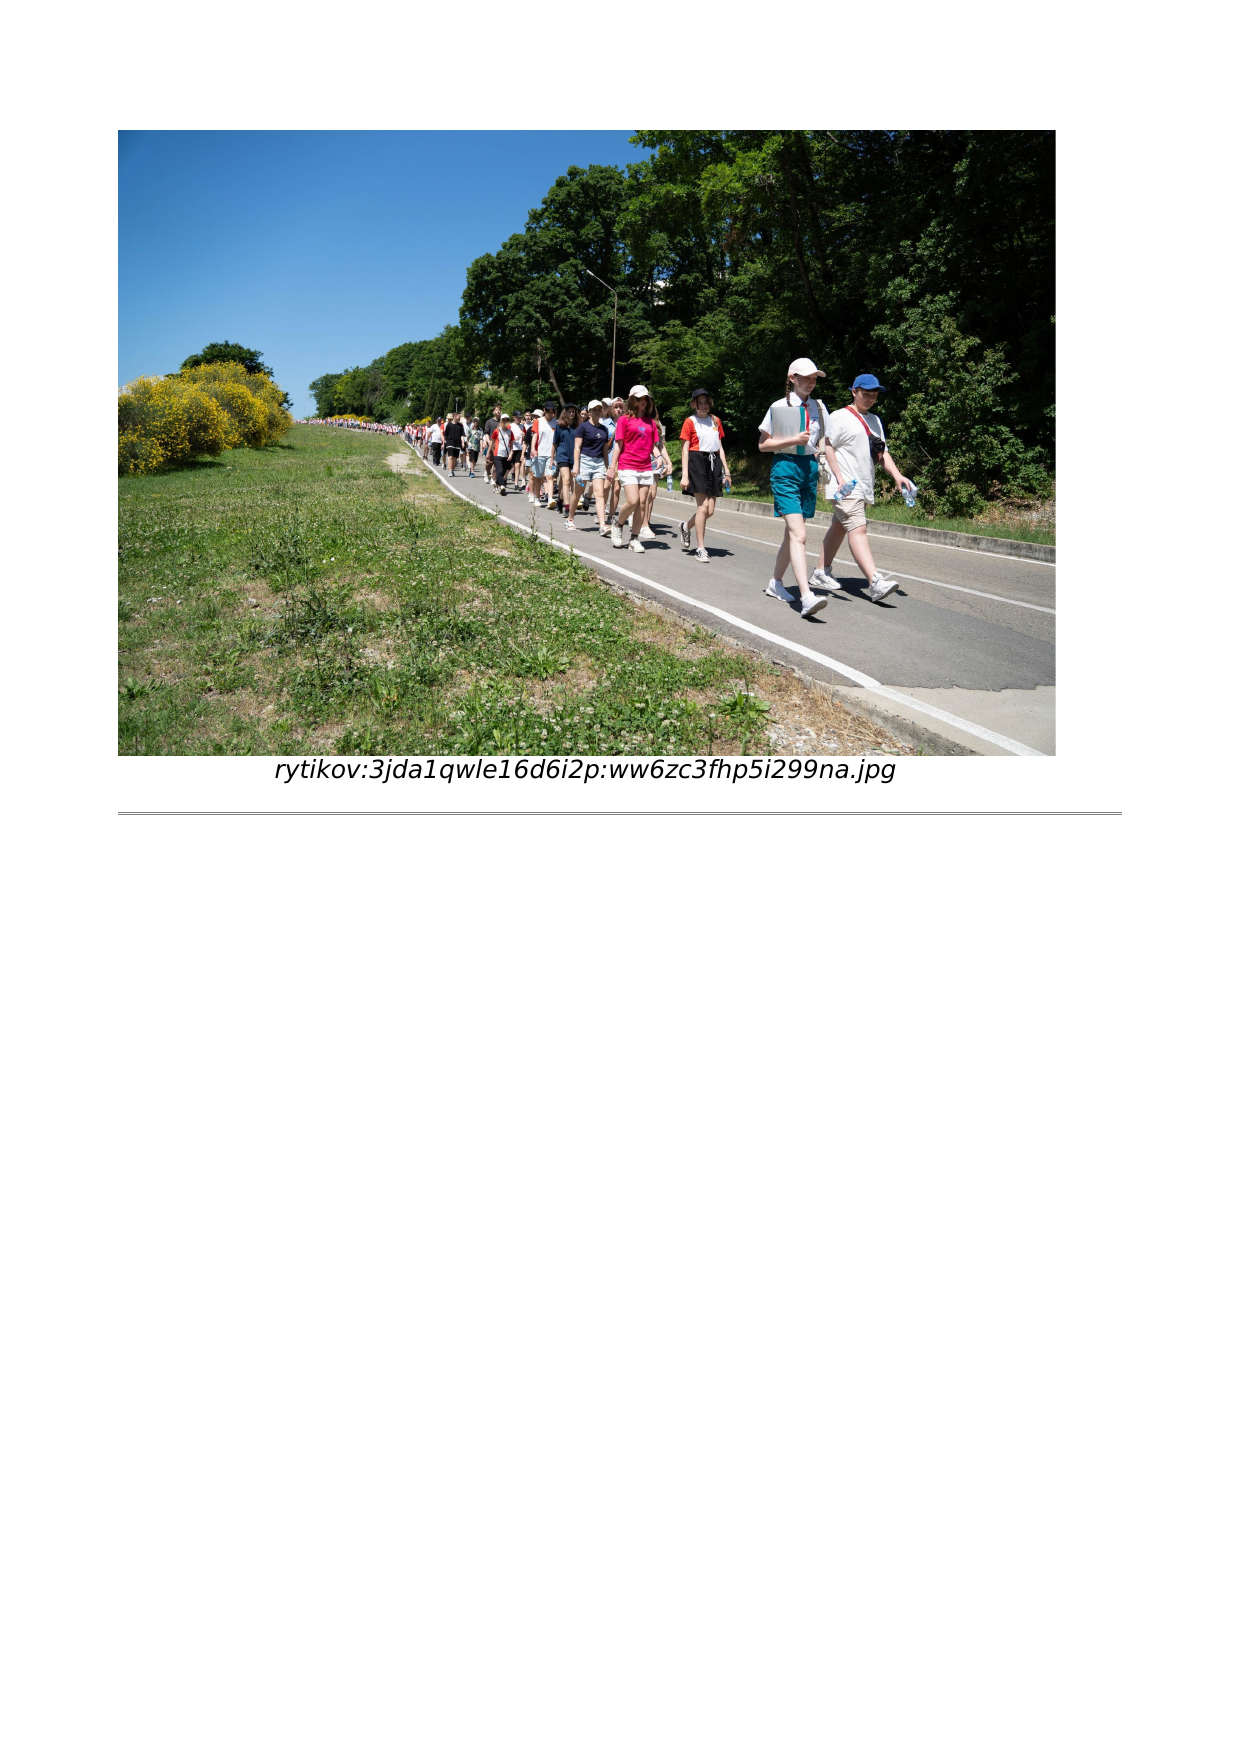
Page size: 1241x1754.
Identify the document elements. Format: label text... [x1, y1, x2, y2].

text rytikov:3jda1qwle16d6i2p:ww6zc3fhp5i299na.jpg [118, 756, 1056, 785]
picture [118, 130, 1056, 756]
